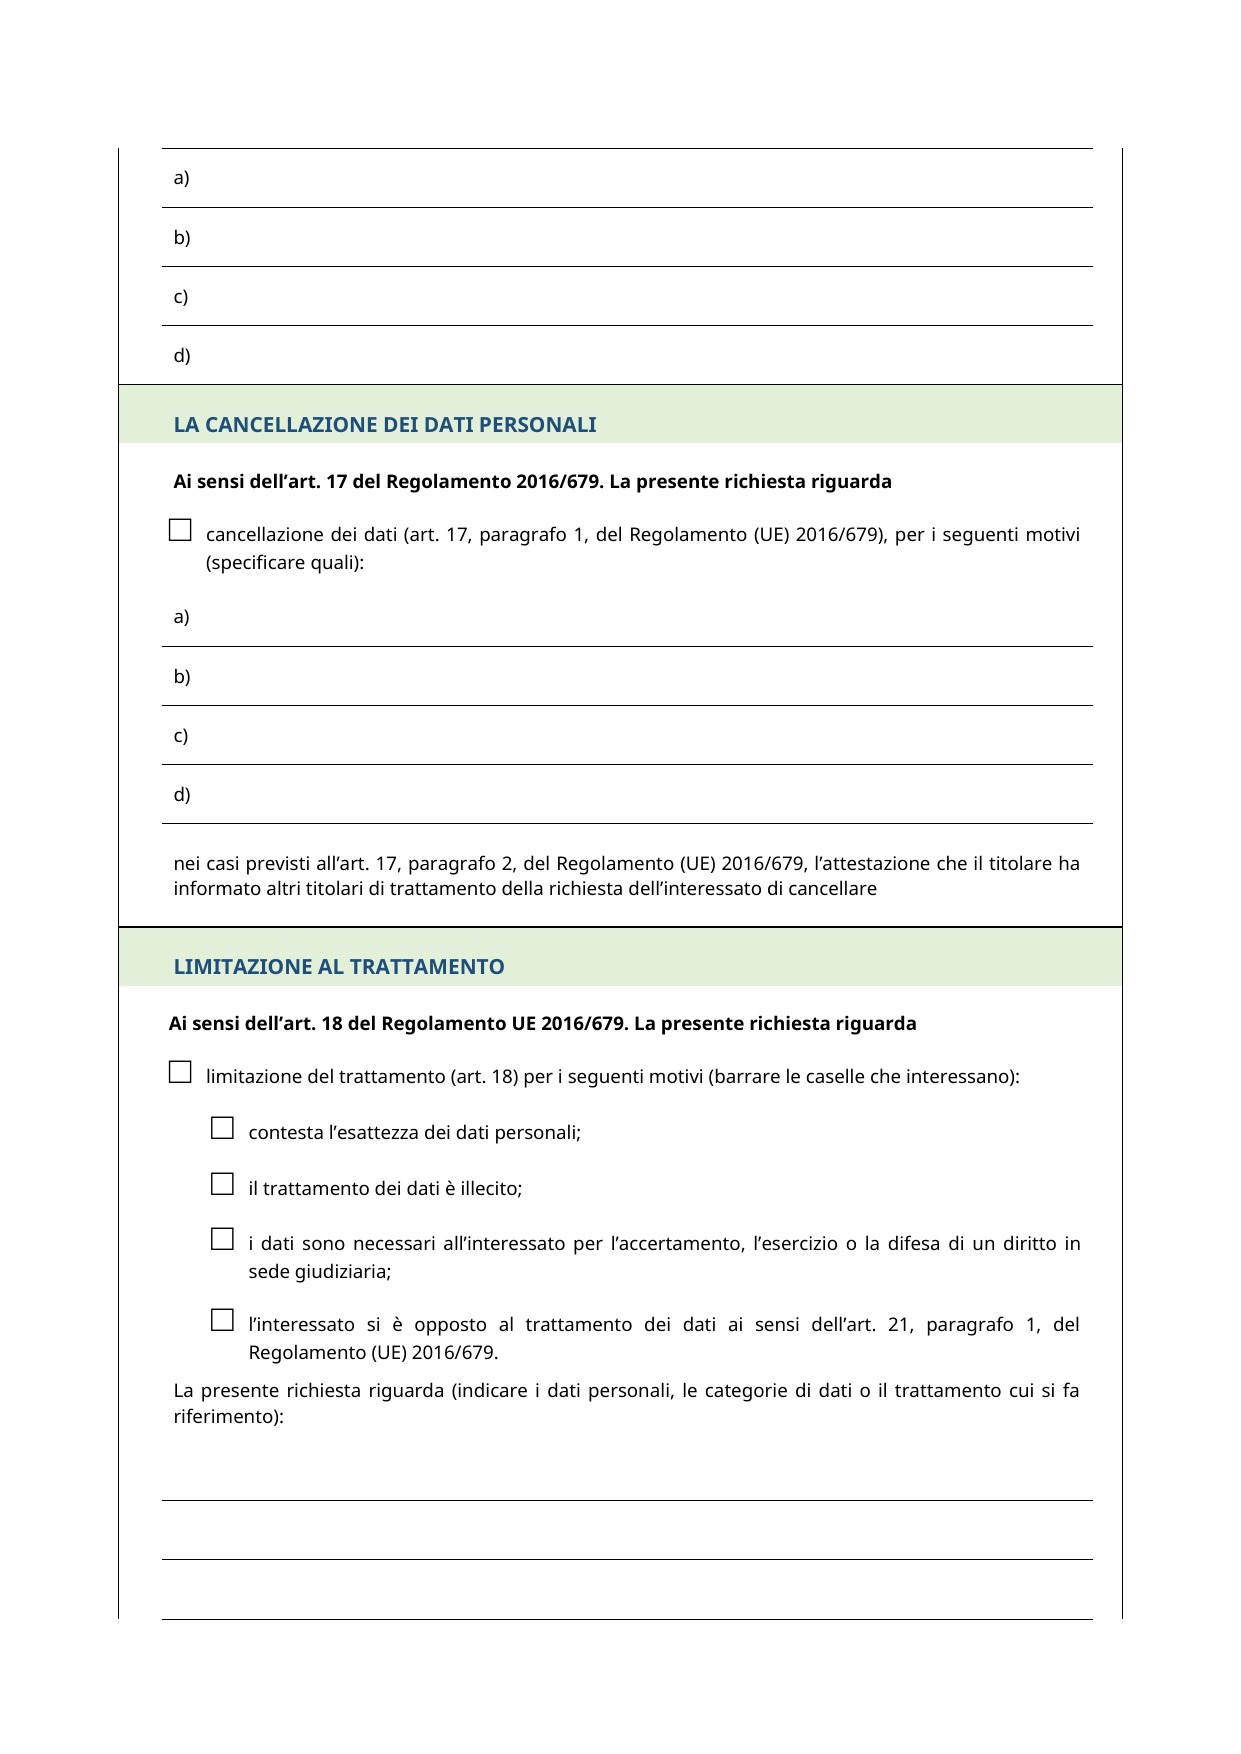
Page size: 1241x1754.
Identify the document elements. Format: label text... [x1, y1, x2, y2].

table_cell d) [162, 326, 1093, 384]
table_cell [162, 1441, 1093, 1500]
table_cell c) [162, 267, 1093, 325]
table_cell [119, 764, 162, 823]
table_cell [1093, 148, 1122, 207]
table_cell a) [162, 149, 1093, 207]
table_cell [119, 266, 162, 325]
table_cell [1093, 986, 1122, 1441]
table_cell [162, 1560, 1093, 1618]
table_cell b) [162, 208, 1093, 266]
table_cell [119, 705, 162, 764]
table_cell [119, 646, 162, 705]
table_cell [119, 1500, 162, 1559]
table_cell [1093, 266, 1122, 325]
table_cell LA CANCELLAZIONE DEI DATI PERSONALI [162, 385, 1093, 443]
table_cell [1093, 1500, 1122, 1559]
table_cell a) [162, 587, 1093, 646]
table_cell [119, 207, 162, 266]
table_cell [1093, 823, 1122, 926]
table_cell [1093, 325, 1122, 384]
table_cell [1093, 705, 1122, 764]
table_cell [119, 928, 162, 986]
table_cell c) [162, 706, 1093, 764]
table_cell [1093, 443, 1122, 587]
table_cell [1093, 764, 1122, 823]
table_cell [119, 1559, 162, 1618]
table_cell nei casi previsti all’art. 17, paragrafo 2, del Regolamento (UE) 2016/679, l’attestazione che il titolare ha informato altri titolari di trattamento della richiesta dell’interessato di cancellare [162, 824, 1093, 926]
table_cell Ai sensi dell’art. 18 del Regolamento UE 2016/679. La presente richiesta riguarda limitazione del trattamento (art. 18) per i seguenti motivi (barrare le caselle che interessano): contesta l’esattezza dei dati personali; il trattamento dei dati è illecito; i dati sono necessari all’interessato per l’accertamento, l’esercizio o la difesa di un diritto in sede giudiziaria; l’interessato si è opposto al trattamento dei dati ai sensi dell’art. 21, paragrafo 1, del Regolamento (UE) 2016/679. La presente richiesta riguarda (indicare i dati personali, le categorie di dati o il trattamento cui si fa riferimento): [162, 986, 1093, 1441]
table_cell [1093, 646, 1122, 705]
table_cell [1093, 385, 1122, 443]
table_cell d) [162, 765, 1093, 823]
table_cell [119, 823, 162, 926]
table_cell LIMITAZIONE AL TRATTAMENTO [162, 928, 1093, 986]
table_cell [1093, 207, 1122, 266]
table_cell [119, 325, 162, 384]
table_cell [1093, 587, 1122, 646]
table_cell [119, 385, 162, 443]
table_cell [119, 986, 162, 1441]
table_cell Ai sensi dell’art. 17 del Regolamento 2016/679. La presente richiesta riguarda cancellazione dei dati (art. 17, paragrafo 1, del Regolamento (UE) 2016/679), per i seguenti motivi (specificare quali): [162, 443, 1093, 587]
table_cell [1093, 928, 1122, 986]
table_cell [119, 587, 162, 646]
table_cell [162, 1501, 1093, 1559]
table_cell [1093, 1559, 1122, 1618]
table_cell [1093, 1441, 1122, 1500]
table_cell b) [162, 647, 1093, 705]
table_cell [119, 148, 162, 207]
table_cell [119, 443, 162, 587]
table_cell [119, 1441, 162, 1500]
